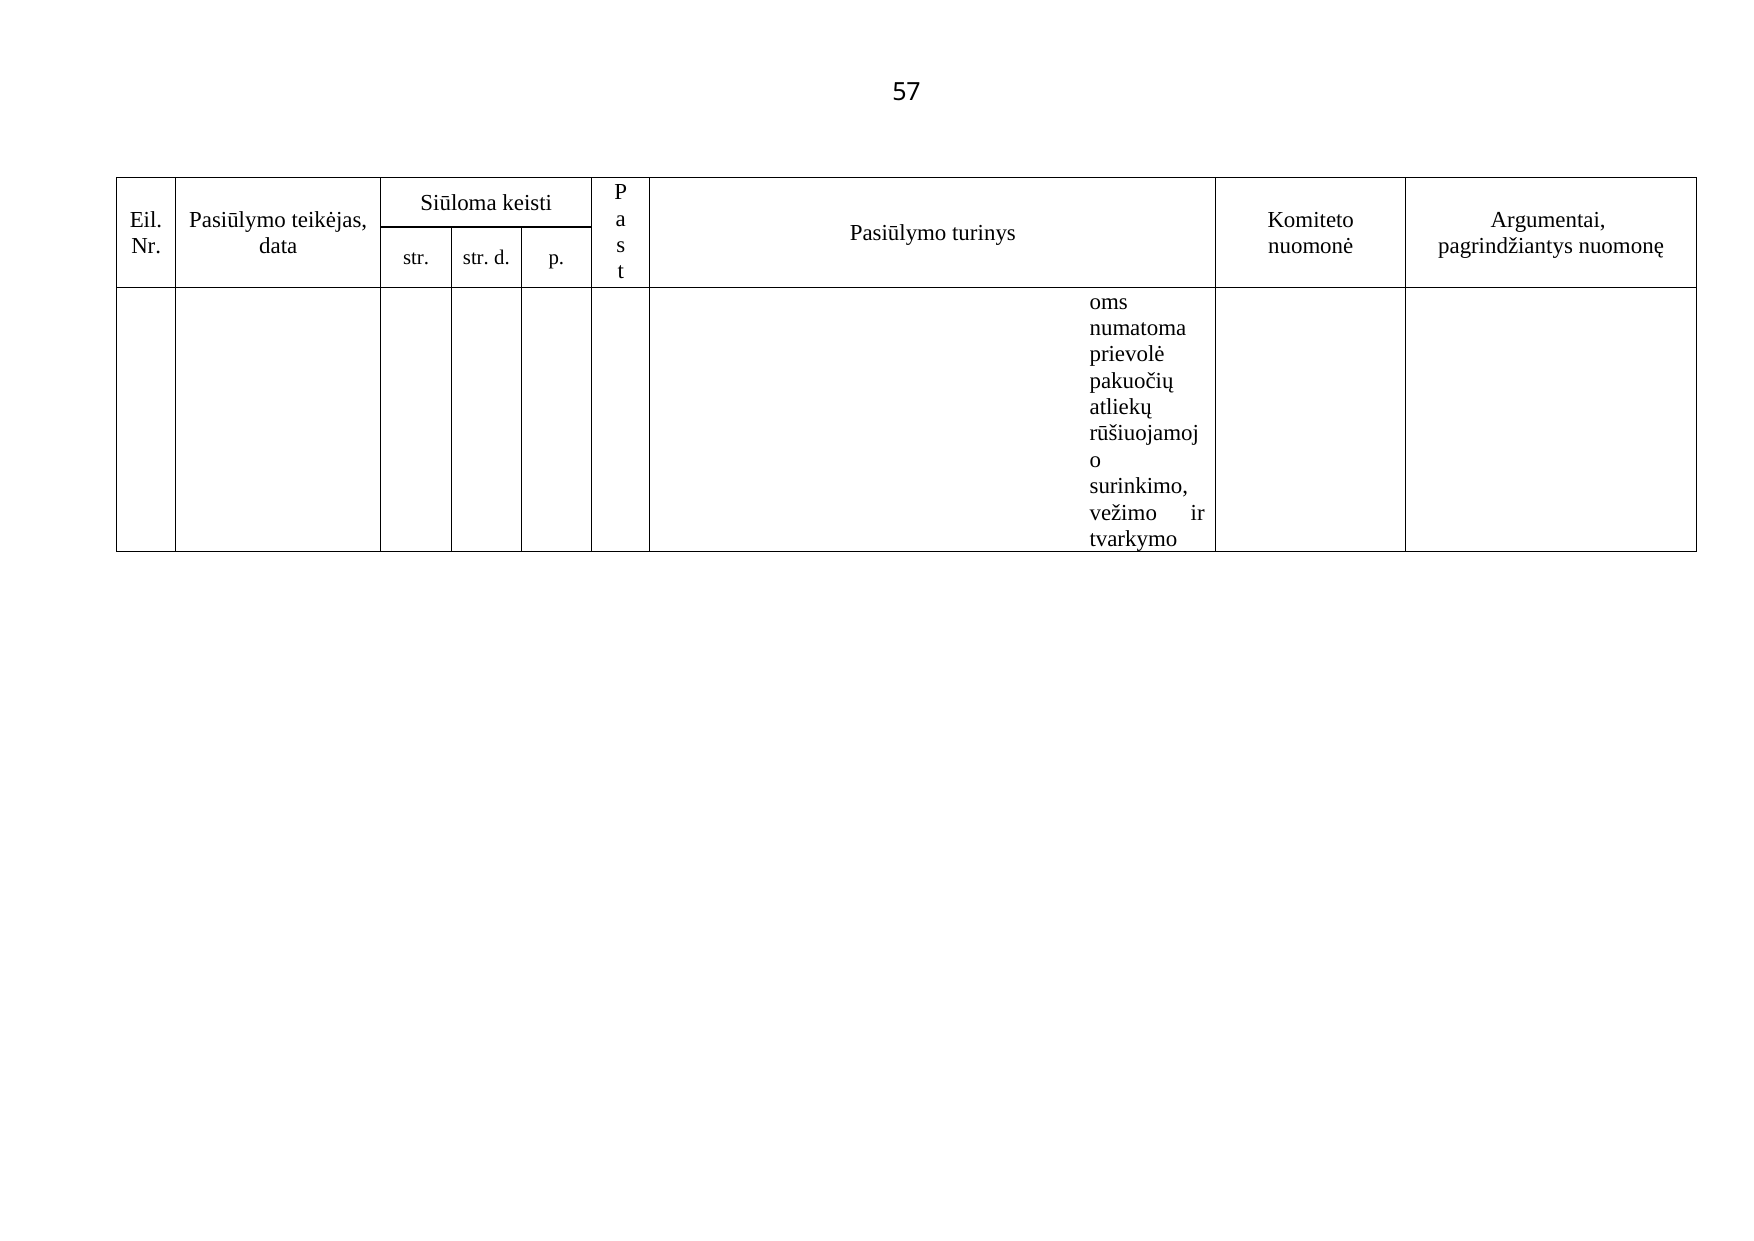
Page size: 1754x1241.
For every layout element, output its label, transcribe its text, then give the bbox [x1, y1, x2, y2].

table_cell [176, 288, 380, 551]
table_header Pasiūlymo teikėjas, data [176, 178, 380, 287]
table_cell [117, 288, 175, 551]
table_header Siūloma keisti [381, 178, 591, 226]
table_cell [381, 288, 451, 551]
table_header Eil. Nr. [117, 178, 175, 287]
table_header Argumentai, pagrindžiantys nuomonę [1406, 178, 1696, 287]
table_cell [522, 288, 591, 551]
table_cell str. [381, 228, 451, 287]
table_header Pastabos [592, 178, 649, 287]
table_header Pasiūlymo turinys [650, 178, 1215, 287]
table_cell [1216, 288, 1405, 551]
table_header Komiteto nuomonė [1216, 178, 1405, 287]
table_cell [1406, 288, 1696, 551]
table_cell [592, 288, 649, 551]
table_cell str. d. [452, 228, 521, 287]
table_cell p. [522, 228, 591, 287]
table_cell [452, 288, 521, 551]
